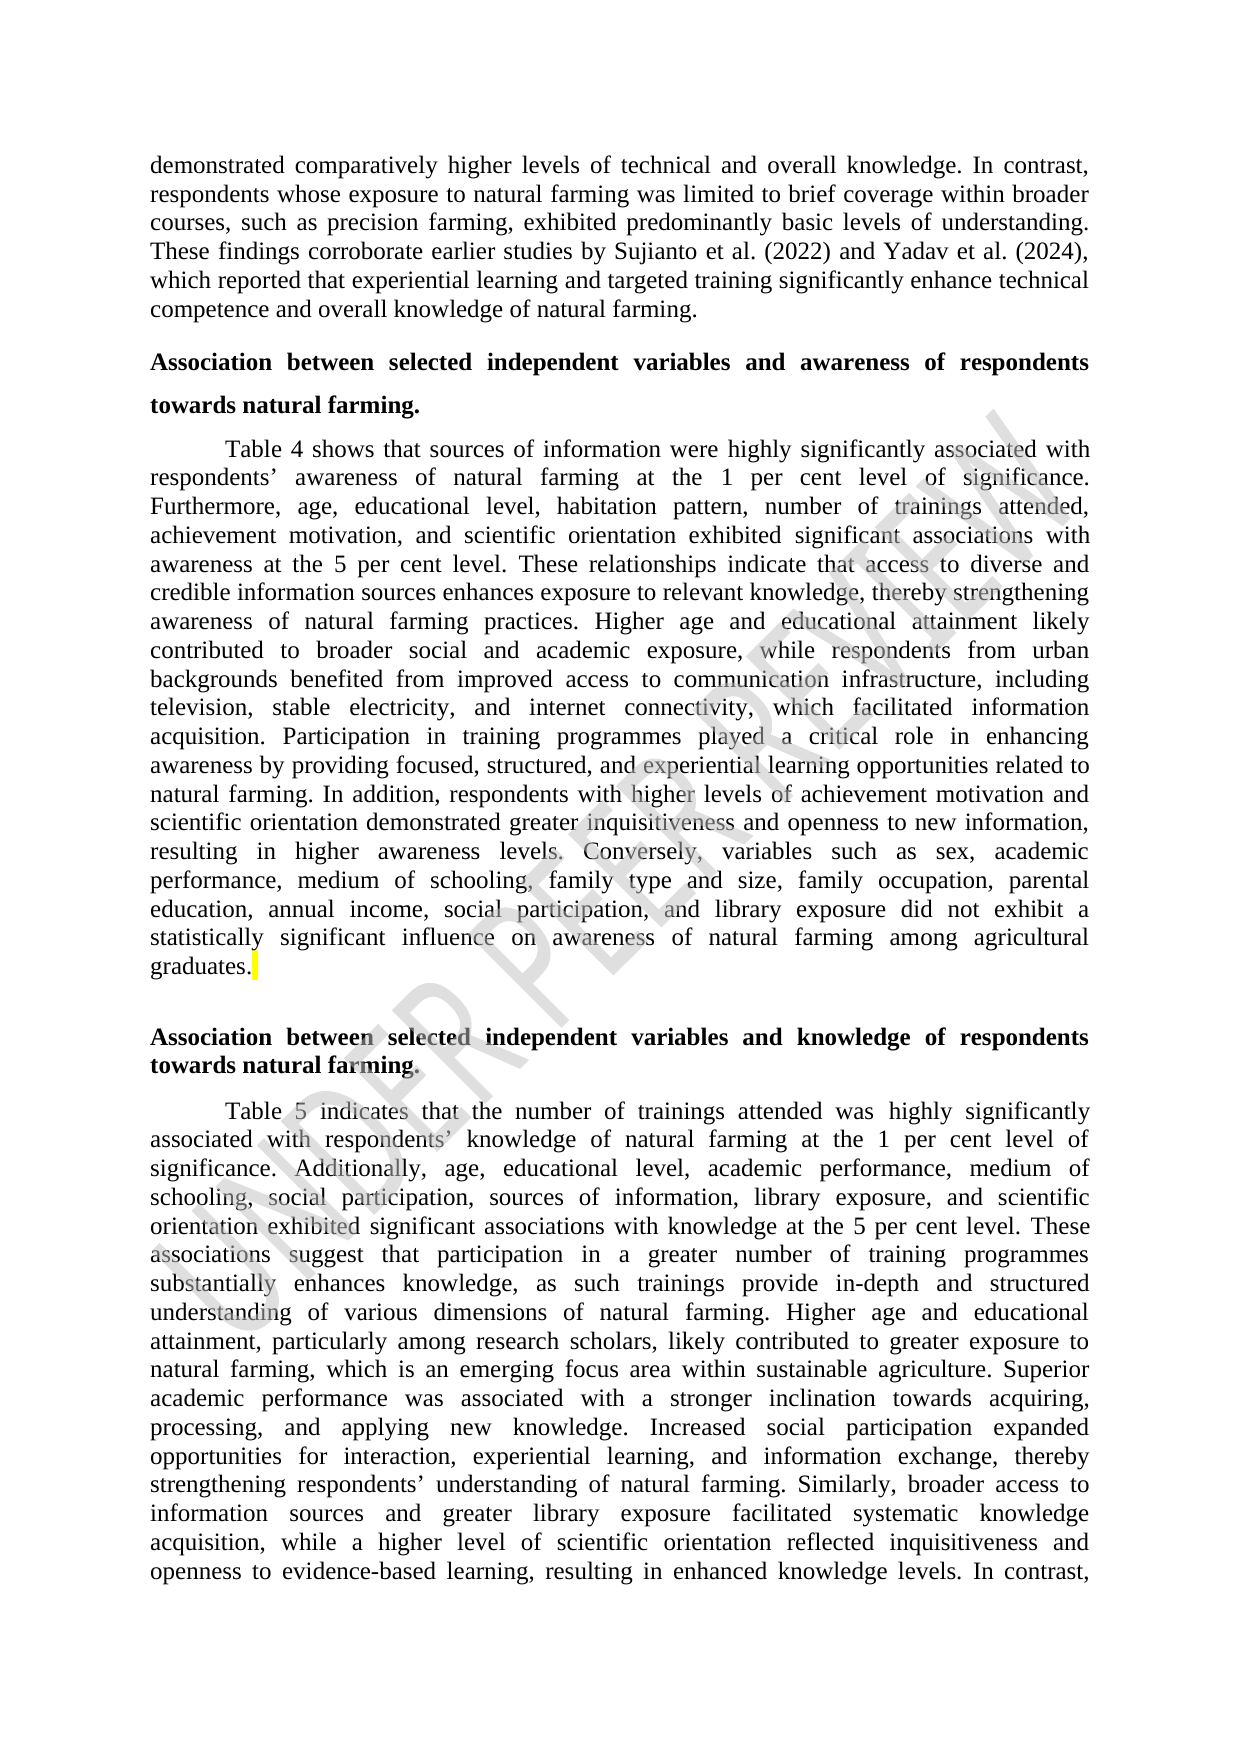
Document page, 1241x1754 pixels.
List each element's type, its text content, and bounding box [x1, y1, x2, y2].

text Table 5 indicates that the number of trainings attended was highly significantly associated with respondents’ knowledge of natural farming at the 1 per cent level of significance. Additionally, age, educational level, academic performance, medium of schooling, social participation, sources of information, library exposure, and scientific orientation exhibited significant associations with knowledge at the 5 per cent level. These associations suggest that participation in a greater number of training programmes substantially enhances knowledge, as such trainings provide in-depth and structured understanding of various dimensions of natural farming. Higher age and educational attainment, particularly among research scholars, likely contributed to greater exposure to natural farming, which is an emerging focus area within sustainable agriculture. Superior academic performance was associated with a stronger inclination towards acquiring, processing, and applying new knowledge. Increased social participation expanded opportunities for interaction, experiential learning, and information exchange, thereby strengthening respondents’ understanding of natural farming. Similarly, broader access to information sources and greater library exposure facilitated systematic knowledge acquisition, while a higher level of scientific orientation reflected inquisitiveness and openness to evidence-based learning, resulting in enhanced knowledge levels. In contrast, [150, 1096, 1090, 1584]
text Table 4 shows that sources of information were highly significantly associated with respondents’ awareness of natural farming at the 1 per cent level of significance. Furthermore, age, educational level, habitation pattern, number of trainings attended, achievement motivation, and scientific orientation exhibited significant associations with awareness at the 5 per cent level. These relationships indicate that access to diverse and credible information sources enhances exposure to relevant knowledge, thereby strengthening awareness of natural farming practices. Higher age and educational attainment likely contributed to broader social and academic exposure, while respondents from urban backgrounds benefited from improved access to communication infrastructure, including television, stable electricity, and internet connectivity, which facilitated information acquisition. Participation in training programmes played a critical role in enhancing awareness by providing focused, structured, and experiential learning opportunities related to natural farming. In addition, respondents with higher levels of achievement motivation and scientific orientation demonstrated greater inquisitiveness and openness to new information, resulting in higher awareness levels. Conversely, variables such as sex, academic performance, medium of schooling, family type and size, family occupation, parental education, annual income, social participation, and library exposure did not exhibit a statistically significant influence on awareness of natural farming among agricultural graduates. [150, 434, 1090, 980]
text Association between selected independent variables and knowledge of respondents towards natural farming. [455, 1022, 1090, 1079]
text Association between selected independent variables and knowledge of respondents towards natural farming. [150, 1022, 459, 1079]
text Association between selected independent variables and awareness of respondents towards natural farming. [150, 347, 1090, 419]
text demonstrated comparatively higher levels of technical and overall knowledge. In contrast, respondents whose exposure to natural farming was limited to brief coverage within broader courses, such as precision farming, exhibited predominantly basic levels of understanding. These findings corroborate earlier studies by Sujianto et al. (2022) and Yadav et al. (2024), which reported that experiential learning and targeted training significantly enhance technical competence and overall knowledge of natural farming. [150, 150, 1090, 322]
